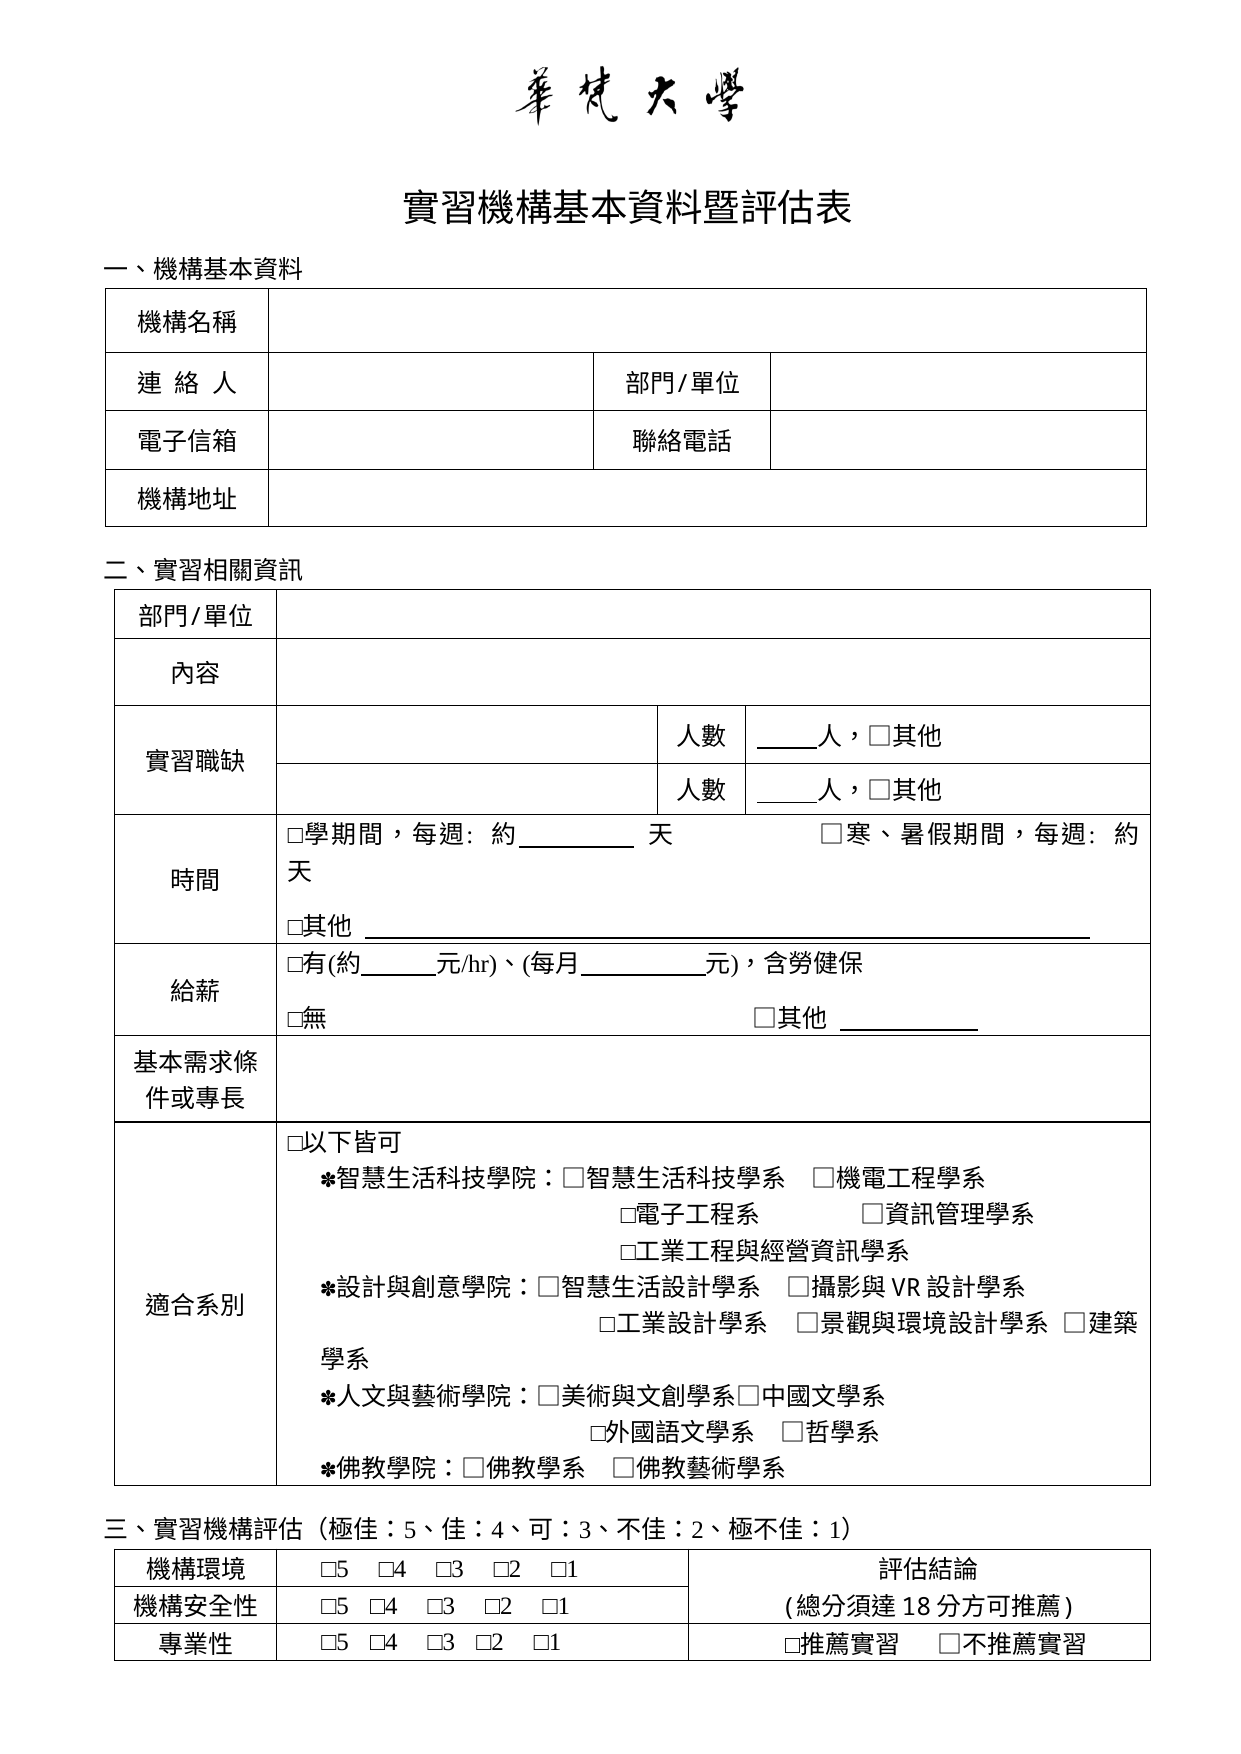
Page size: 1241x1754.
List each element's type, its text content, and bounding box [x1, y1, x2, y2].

text 二、實習相關資訊 [103, 527, 1152, 589]
text 實習機構基本資料暨評估表 [103, 163, 1152, 226]
table_cell □5 □4 □3 □2 □1 [277, 1624, 688, 1660]
table_cell 適合系別 [115, 1123, 276, 1485]
table_cell [277, 764, 657, 814]
table_header 機構名稱 [106, 289, 268, 352]
table_cell □5 □4 □3 □2 □1 [277, 1587, 688, 1623]
table_cell [771, 411, 1146, 468]
table_cell □推薦實習 □不推薦實習 [689, 1624, 1150, 1660]
table_cell 基本需求條件或專長 [115, 1036, 276, 1121]
table_cell 連 絡 人 [106, 353, 268, 410]
table_cell 給薪 [115, 944, 276, 1035]
table_cell 部門/單位 [594, 353, 770, 410]
table_cell [277, 639, 1150, 705]
table_cell 人數 [658, 706, 745, 762]
table_cell □學期間，每週: 約 天 □寒、暑假期間，每週: 約 天 □其他 [277, 815, 1150, 942]
table_header □5 □4 □3 □2 □1 [277, 1550, 688, 1586]
table_cell 內容 [115, 639, 276, 705]
table_cell 機構地址 [106, 470, 268, 526]
table_cell 人，□其他 [746, 764, 1150, 814]
table_header [277, 590, 1150, 638]
table_cell 實習職缺 [115, 706, 276, 814]
table_cell 專業性 [115, 1624, 276, 1660]
table_cell [277, 706, 657, 762]
table_cell [269, 470, 1146, 526]
text 一、機構基本資料 [103, 226, 1152, 288]
table_cell 人數 [658, 764, 745, 814]
table_cell [277, 1036, 1150, 1121]
table_cell 人，□其他 [746, 706, 1150, 762]
table_header 部門/單位 [115, 590, 276, 638]
table_cell 機構安全性 [115, 1587, 276, 1623]
table_header 機構環境 [115, 1550, 276, 1586]
table_cell 電子信箱 [106, 411, 268, 468]
table_header [269, 289, 1146, 352]
table_cell [771, 353, 1146, 410]
table_cell [269, 353, 593, 410]
table_cell □以下皆可 ✽智慧生活科技學院：□智慧生活科技學系 □機電工程學系 □電子工程系 □資訊管理學系 □工業工程與經營資訊學系 ✽設計與創意學院：□智慧生活設計學系 □攝影與VR設計學系 □工業設計學系 □景觀與環境設計學系 □建築學系 ✽人文與藝術學院：□美術與文創學系□中國文學系 □外國語文學系 □哲學系 ✽佛教學院：□佛教學系 □佛教藝術學系 [277, 1123, 1150, 1485]
table_header 評估結論 (總分須達18分方可推薦) [689, 1550, 1150, 1623]
table_cell 時間 [115, 815, 276, 942]
table_cell [269, 411, 593, 468]
table_cell □有(約 元/hr)、(每月 元)，含勞健保 □無 □其他 [277, 944, 1150, 1035]
table_cell 聯絡電話 [594, 411, 770, 468]
text 三、實習機構評估（極佳：5、佳：4、可：3、不佳：2、極不佳：1） [103, 1486, 1152, 1548]
